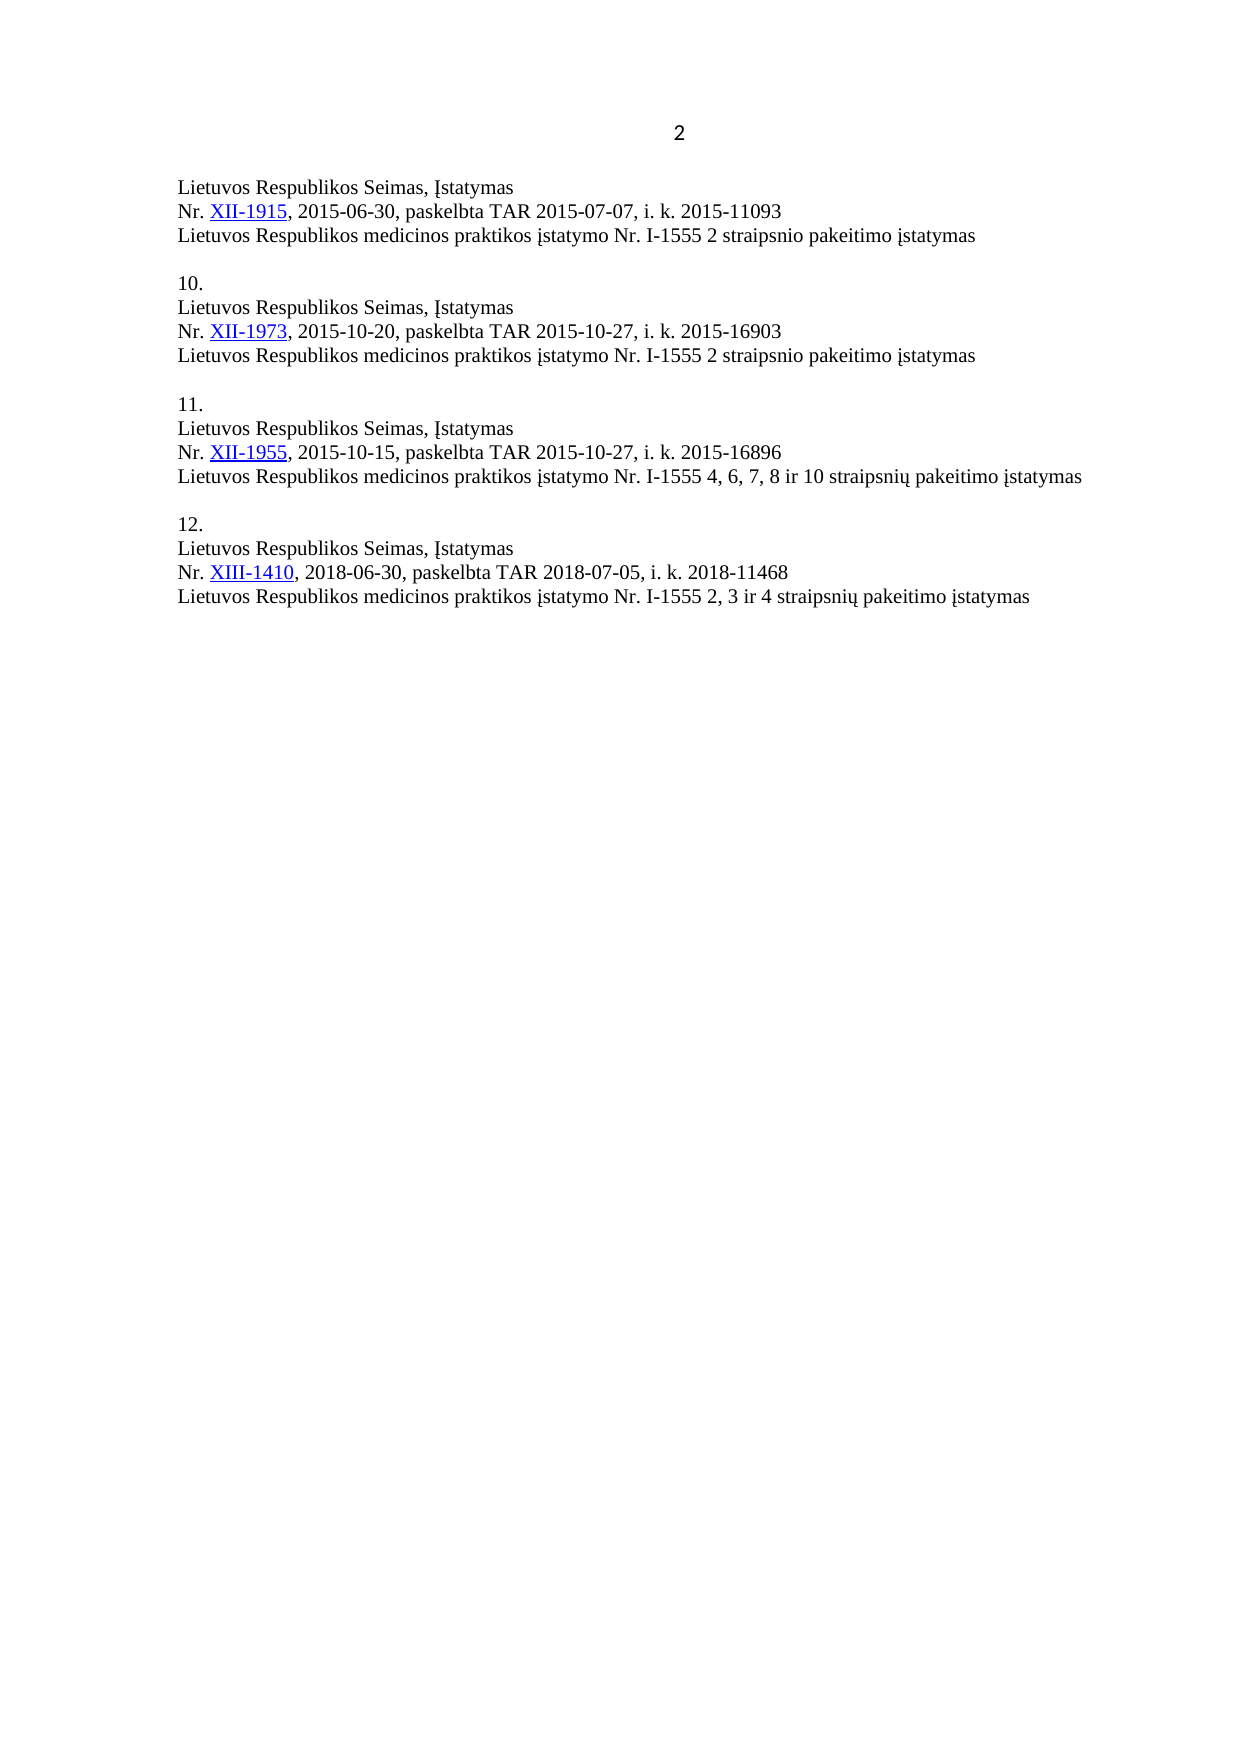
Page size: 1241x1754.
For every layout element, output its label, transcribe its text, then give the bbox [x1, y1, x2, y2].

text Nr. XII-1915, 2015-06-30, paskelbta TAR 2015-07-07, i. k. 2015-11093 [177, 199, 1181, 223]
text Lietuvos Respublikos Seimas, Įstatymas [177, 295, 1181, 319]
text Nr. XII-1973, 2015-10-20, paskelbta TAR 2015-10-27, i. k. 2015-16903 [177, 319, 1181, 343]
text 11. [177, 391, 1181, 416]
text Nr. XII-1955, 2015-10-15, paskelbta TAR 2015-10-27, i. k. 2015-16896 [177, 439, 1181, 464]
text Lietuvos Respublikos Seimas, Įstatymas [177, 416, 1181, 439]
text 10. [177, 271, 1181, 295]
text Lietuvos Respublikos medicinos praktikos įstatymo Nr. I-1555 2 straipsnio pakeitimo įstatymas [177, 223, 1181, 247]
text Lietuvos Respublikos medicinos praktikos įstatymo Nr. I-1555 4, 6, 7, 8 ir 10 straipsnių pakeitimo įstatymas [177, 464, 1181, 488]
text Lietuvos Respublikos medicinos praktikos įstatymo Nr. I-1555 2, 3 ir 4 straipsnių pakeitimo įstatymas [177, 584, 1181, 608]
text 12. [177, 512, 1181, 536]
text Lietuvos Respublikos medicinos praktikos įstatymo Nr. I-1555 2 straipsnio pakeitimo įstatymas [177, 343, 1181, 367]
text Lietuvos Respublikos Seimas, Įstatymas [177, 175, 1181, 199]
text Nr. XIII-1410, 2018-06-30, paskelbta TAR 2018-07-05, i. k. 2018-11468 [177, 560, 1181, 584]
text Lietuvos Respublikos Seimas, Įstatymas [177, 536, 1181, 560]
